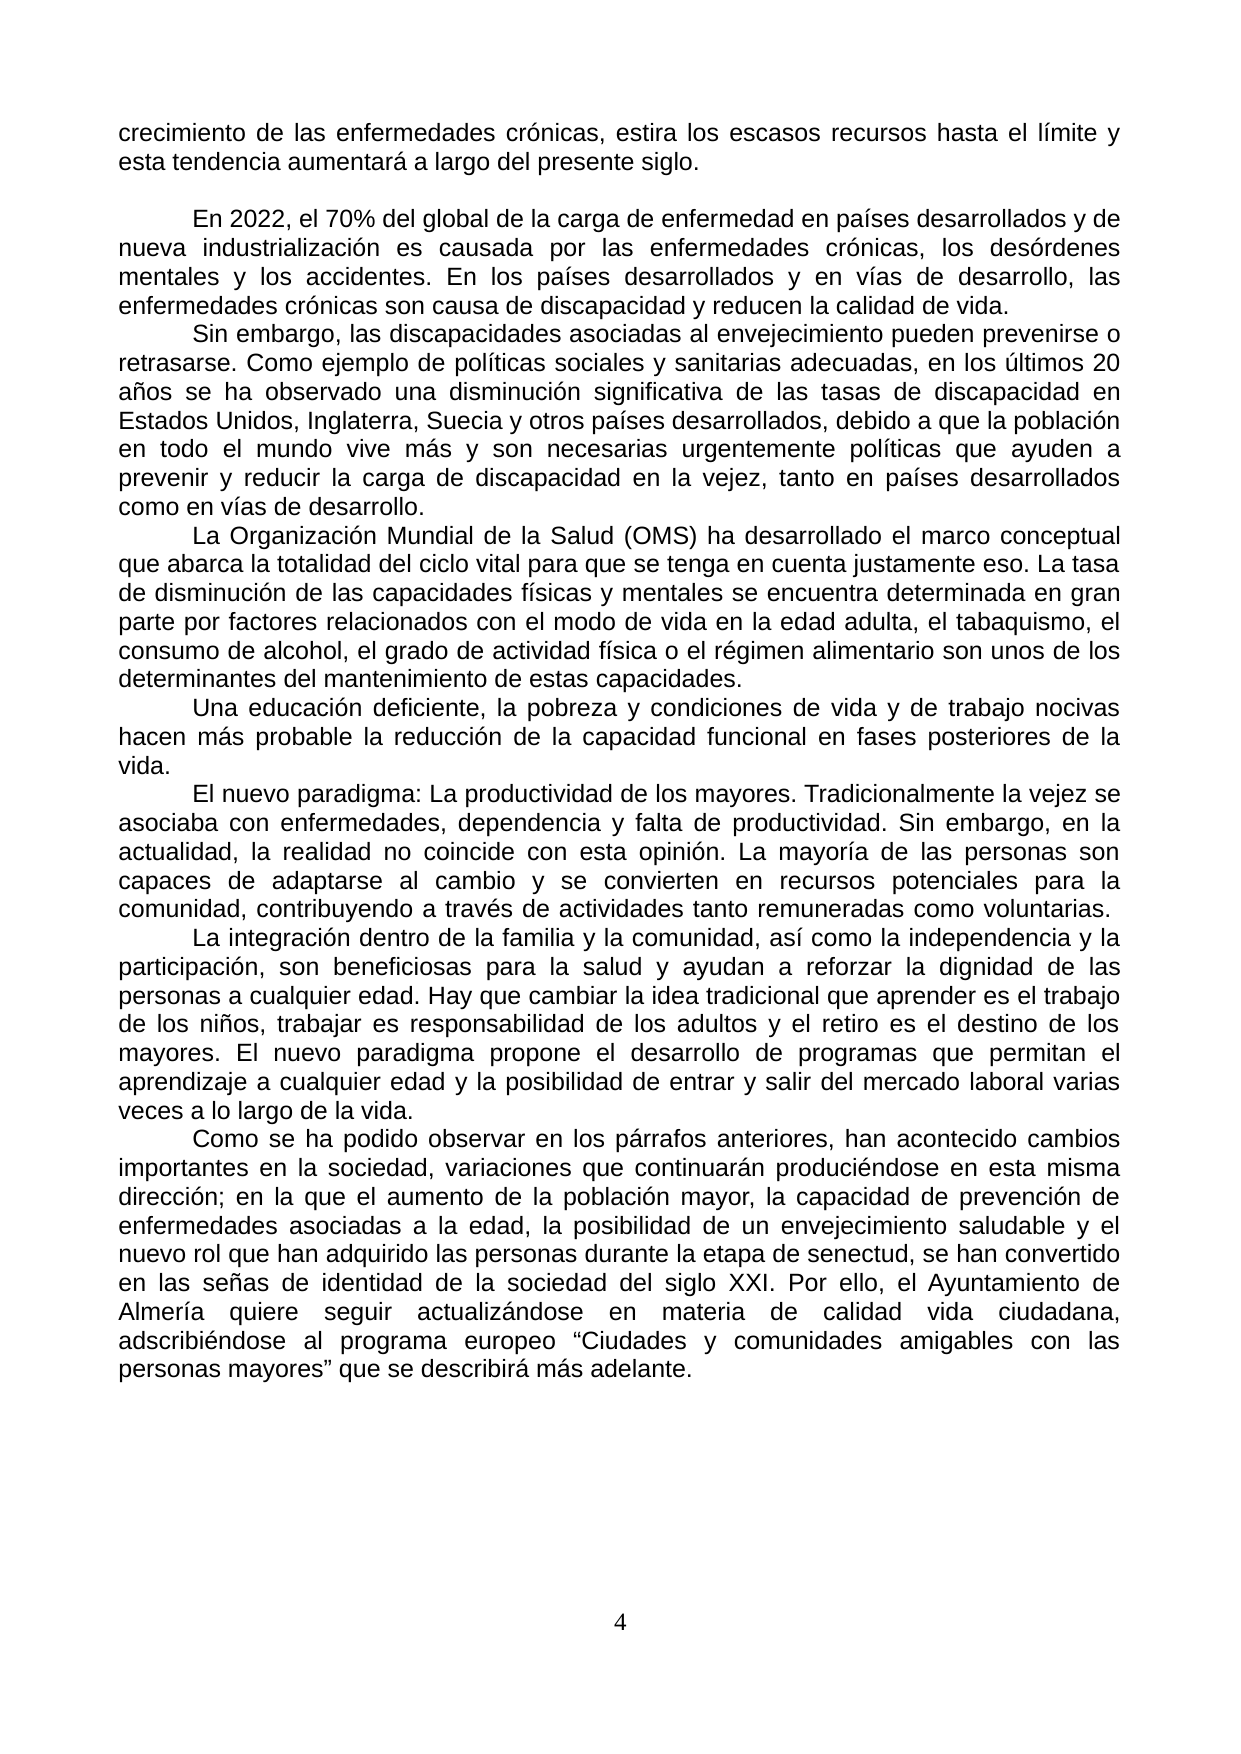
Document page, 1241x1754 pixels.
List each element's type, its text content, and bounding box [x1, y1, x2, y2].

text crecimiento de las enfermedades crónicas, estira los escasos recursos hasta el límite y esta tendencia aumentará a largo del presente siglo. [118, 118, 1122, 176]
text Como se ha podido observar en los párrafos anteriores, han acontecido cambios importantes en la sociedad, variaciones que continuarán produciéndose en esta misma dirección; en la que el aumento de la población mayor, la capacidad de prevención de enfermedades asociadas a la edad, la posibilidad de un envejecimiento saludable y el nuevo rol que han adquirido las personas durante la etapa de senectud, se han convertido en las señas de identidad de la sociedad del siglo XXI. Por ello, el Ayuntamiento de Almería quiere seguir actualizándose en materia de calidad vida ciudadana, adscribiéndose al programa europeo “Ciudades y comunidades amigables con las personas mayores” que se describirá más adelante. [118, 1124, 1122, 1383]
text Sin embargo, las discapacidades asociadas al envejecimiento pueden prevenirse o retrasarse. Como ejemplo de políticas sociales y sanitarias adecuadas, en los últimos 20 años se ha observado una disminución significativa de las tasas de discapacidad en Estados Unidos, Inglaterra, Suecia y otros países desarrollados, debido a que la población en todo el mundo vive más y son necesarias urgentemente políticas que ayuden a prevenir y reducir la carga de discapacidad en la vejez, tanto en países desarrollados como en vías de desarrollo. [118, 319, 1122, 521]
text Una educación deficiente, la pobreza y condiciones de vida y de trabajo nocivas hacen más probable la reducción de la capacidad funcional en fases posteriores de la vida. [118, 693, 1122, 779]
text La Organización Mundial de la Salud (OMS) ha desarrollado el marco conceptual que abarca la totalidad del ciclo vital para que se tenga en cuenta justamente eso. La tasa de disminución de las capacidades físicas y mentales se encuentra determinada en gran parte por factores relacionados con el modo de vida en la edad adulta, el tabaquismo, el consumo de alcohol, el grado de actividad física o el régimen alimentario son unos de los determinantes del mantenimiento de estas capacidades. [118, 521, 1122, 693]
text El nuevo paradigma: La productividad de los mayores. Tradicionalmente la vejez se asociaba con enfermedades, dependencia y falta de productividad. Sin embargo, en la actualidad, la realidad no coincide con esta opinión. La mayoría de las personas son capaces de adaptarse al cambio y se convierten en recursos potenciales para la comunidad, contribuyendo a través de actividades tanto remuneradas como voluntarias. La integración dentro de la familia y la comunidad, así como la independencia y la participación, son beneficiosas para la salud y ayudan a reforzar la dignidad de las personas a cualquier edad. Hay que cambiar la idea tradicional que aprender es el trabajo de los niños, trabajar es responsabilidad de los adultos y el retiro es el destino de los mayores. El nuevo paradigma propone el desarrollo de programas que permitan el aprendizaje a cualquier edad y la posibilidad de entrar y salir del mercado laboral varias veces a lo largo de la vida. [118, 779, 1122, 1124]
text En 2022, el 70% del global de la carga de enfermedad en países desarrollados y de nueva industrialización es causada por las enfermedades crónicas, los desórdenes mentales y los accidentes. En los países desarrollados y en vías de desarrollo, las enfermedades crónicas son causa de discapacidad y reducen la calidad de vida. [118, 204, 1122, 319]
